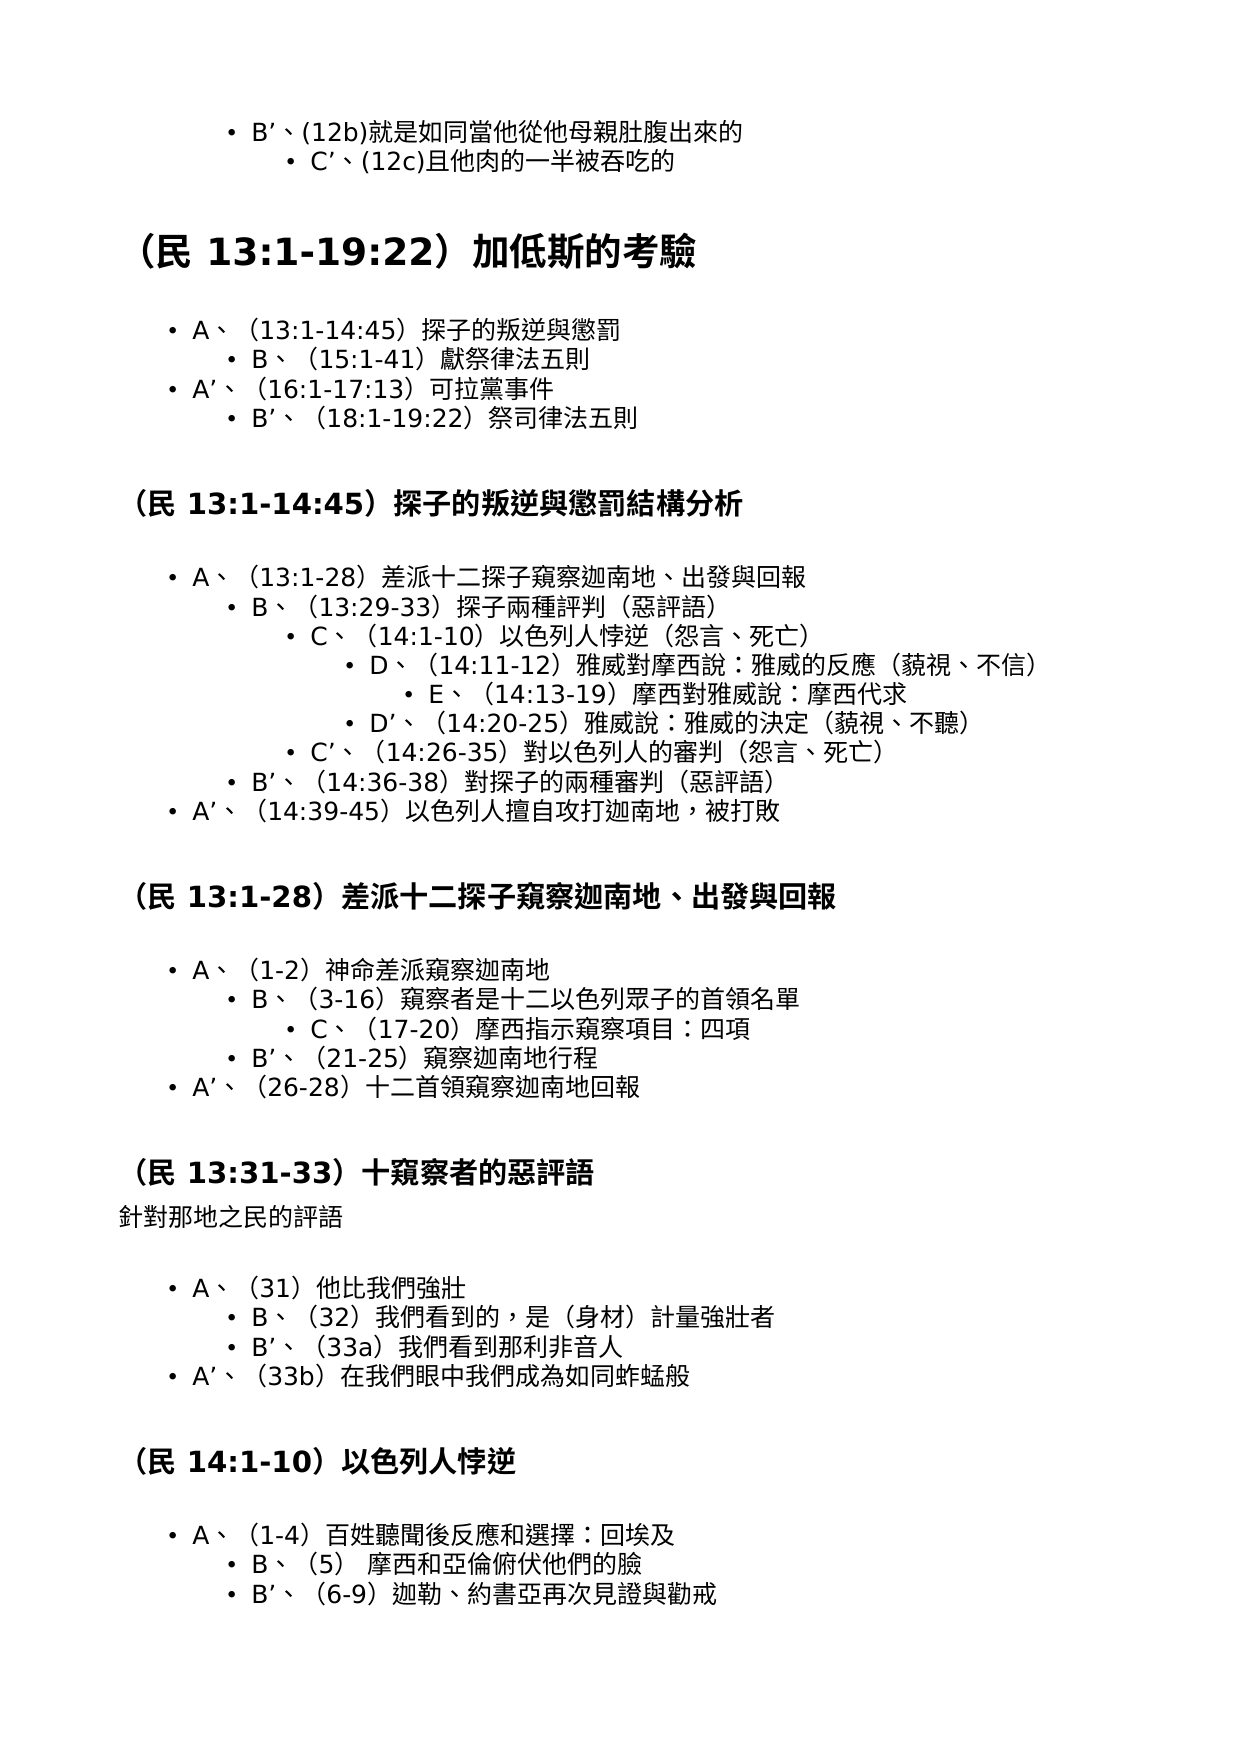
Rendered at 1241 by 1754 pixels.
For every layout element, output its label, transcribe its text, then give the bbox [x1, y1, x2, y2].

list A’、（26-28）十二首領窺察迦南地回報 [177, 1073, 1122, 1102]
list A’、（16:1-17:13）可拉黨事件 [177, 375, 1122, 404]
list B’、（14:36-38）對探子的兩種審判（惡評語） [236, 768, 1122, 797]
list B’、（18:1-19:22）祭司律法五則 [236, 404, 1122, 433]
list A、（31）他比我們強壯 [177, 1274, 1122, 1304]
list B、（3-16）窺察者是十二以色列眾子的首領名單 [236, 986, 1122, 1015]
list B’、（33a）我們看到那利非音人 [236, 1333, 1122, 1362]
list A、（13:1-14:45）探子的叛逆與懲罰 [177, 317, 1122, 346]
subtitle （民 13:1-14:45）探子的叛逆與懲罰結構分析 [118, 488, 1122, 522]
list A、（1-4）百姓聽聞後反應和選擇：回埃及 [177, 1522, 1122, 1551]
subtitle （民 13:1-19:22）加低斯的考驗 [118, 231, 1122, 274]
list E、（14:13-19）摩西對雅威說：摩西代求 [413, 680, 1122, 709]
list D’、（14:20-25）雅威說：雅威的決定（藐視、不聽） [354, 709, 1122, 739]
list B’、(12b)就是如同當他從他母親肚腹出來的 [236, 118, 1122, 147]
list A’、（14:39-45）以色列人擅自攻打迦南地，被打敗 [177, 797, 1122, 826]
list B、（15:1-41）獻祭律法五則 [236, 346, 1122, 375]
list B’、（6-9）迦勒、約書亞再次見證與勸戒 [236, 1580, 1122, 1609]
list B、（5） 摩西和亞倫俯伏他們的臉 [236, 1551, 1122, 1580]
list C’、（14:26-35）對以色列人的審判（怨言、死亡） [295, 739, 1122, 768]
list A、（13:1-28）差派十二探子窺察迦南地、出發與回報 [177, 564, 1122, 593]
list B’、（21-25）窺察迦南地行程 [236, 1044, 1122, 1073]
list C、（14:1-10）以色列人悖逆（怨言、死亡） [295, 622, 1122, 651]
list A、（1-2）神命差派窺察迦南地 [177, 957, 1122, 986]
subtitle （民 13:31-33）十窺察者的惡評語 [118, 1157, 1122, 1191]
subtitle （民 13:1-28）差派十二探子窺察迦南地、出發與回報 [118, 881, 1122, 914]
list B、（32）我們看到的，是（身材）計量強壯者 [236, 1304, 1122, 1333]
text 針對那地之民的評語 [118, 1203, 1122, 1232]
subtitle （民 14:1-10）以色列人悖逆 [118, 1446, 1122, 1479]
list C’、(12c)且他肉的一半被吞吃的 [295, 147, 1122, 176]
list B、（13:29-33）探子兩種評判（惡評語） [236, 593, 1122, 622]
list A’、（33b）在我們眼中我們成為如同蚱蜢般 [177, 1362, 1122, 1391]
list D、（14:11-12）雅威對摩西說：雅威的反應（藐視、不信） [354, 651, 1122, 680]
list C、（17-20）摩西指示窺察項目：四項 [295, 1015, 1122, 1044]
